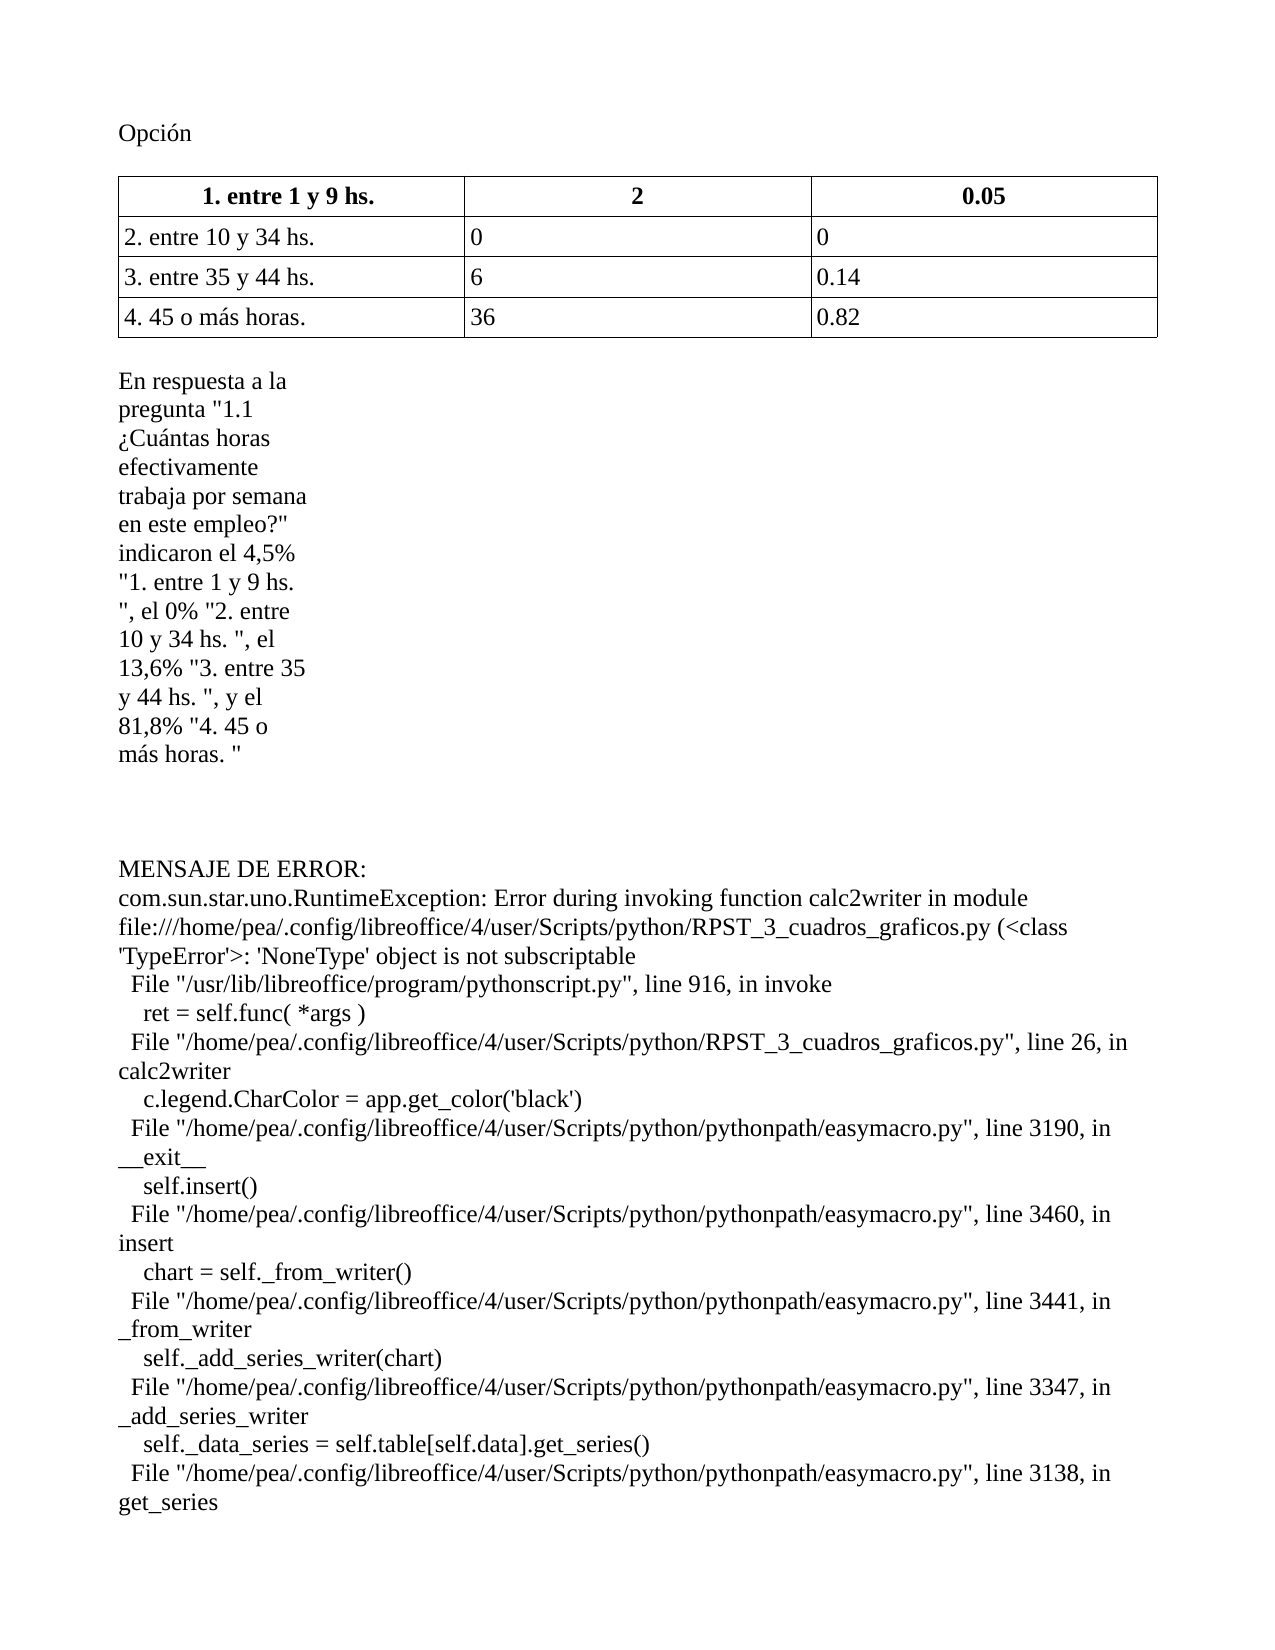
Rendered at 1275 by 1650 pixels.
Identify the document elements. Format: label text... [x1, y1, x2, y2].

text chart = self._from_writer() [118, 1257, 1157, 1286]
table_cell 0 [465, 217, 811, 256]
table_cell 2. entre 10 y 34 hs. [119, 217, 464, 256]
text MENSAJE DE ERROR: [118, 854, 1157, 883]
table_header 0.05 [812, 177, 1157, 216]
table_cell 4. 45 o más horas. [119, 298, 464, 337]
text [963, 366, 1157, 768]
text Opción [118, 118, 1157, 147]
table_cell 3. entre 35 y 44 hs. [119, 257, 464, 297]
table_cell 0 [812, 217, 1157, 256]
table_header 2 [465, 177, 811, 216]
text File "/usr/lib/libreoffice/program/pythonscript.py", line 916, in invoke [118, 969, 1157, 998]
text c.legend.CharColor = app.get_color('black') [118, 1084, 1157, 1113]
table_cell 36 [465, 298, 811, 337]
text File "/home/pea/.config/libreoffice/4/user/Scripts/python/pythonpath/easymacro.py", line 3347, in _add_series_writer [118, 1372, 1157, 1429]
text self._add_series_writer(chart) [118, 1343, 1157, 1372]
text File "/home/pea/.config/libreoffice/4/user/Scripts/python/pythonpath/easymacro.py", line 3138, in get_series [118, 1458, 1157, 1516]
text ret = self.func( *args ) [118, 998, 1157, 1027]
text File "/home/pea/.config/libreoffice/4/user/Scripts/python/pythonpath/easymacro.py", line 3190, in __exit__ [118, 1113, 1157, 1171]
text File "/home/pea/.config/libreoffice/4/user/Scripts/python/pythonpath/easymacro.py", line 3441, in _from_writer [118, 1286, 1157, 1343]
text File "/home/pea/.config/libreoffice/4/user/Scripts/python/RPST_3_cuadros_graficos.py", line 26, in calc2writer [118, 1027, 1157, 1084]
text En respuesta a la pregunta "1.1 ¿Cuántas horas efectivamente trabaja por semana en este empleo?" indicaron el 4,5% "1. entre 1 y 9 hs. ", el 0% "2. entre 10 y 34 hs. ", el 13,6% "3. entre 35 y 44 hs. ", y el 81,8% "4. 45 o más horas. " [118, 366, 312, 768]
text File "/home/pea/.config/libreoffice/4/user/Scripts/python/pythonpath/easymacro.py", line 3460, in insert [118, 1199, 1157, 1257]
table_cell 0.14 [812, 257, 1157, 297]
table_header 1. entre 1 y 9 hs. [119, 177, 464, 216]
text self.insert() [118, 1171, 1157, 1199]
text self._data_series = self.table[self.data].get_series() [118, 1429, 1157, 1458]
table_cell 0.82 [812, 298, 1157, 337]
table_cell 6 [465, 257, 811, 297]
text com.sun.star.uno.RuntimeException: Error during invoking function calc2writer in module file:///home/pea/.config/libreoffice/4/user/Scripts/python/RPST_3_cuadros_graficos.py (<class 'TypeError'>: 'NoneType' object is not subscriptable [118, 883, 1157, 969]
